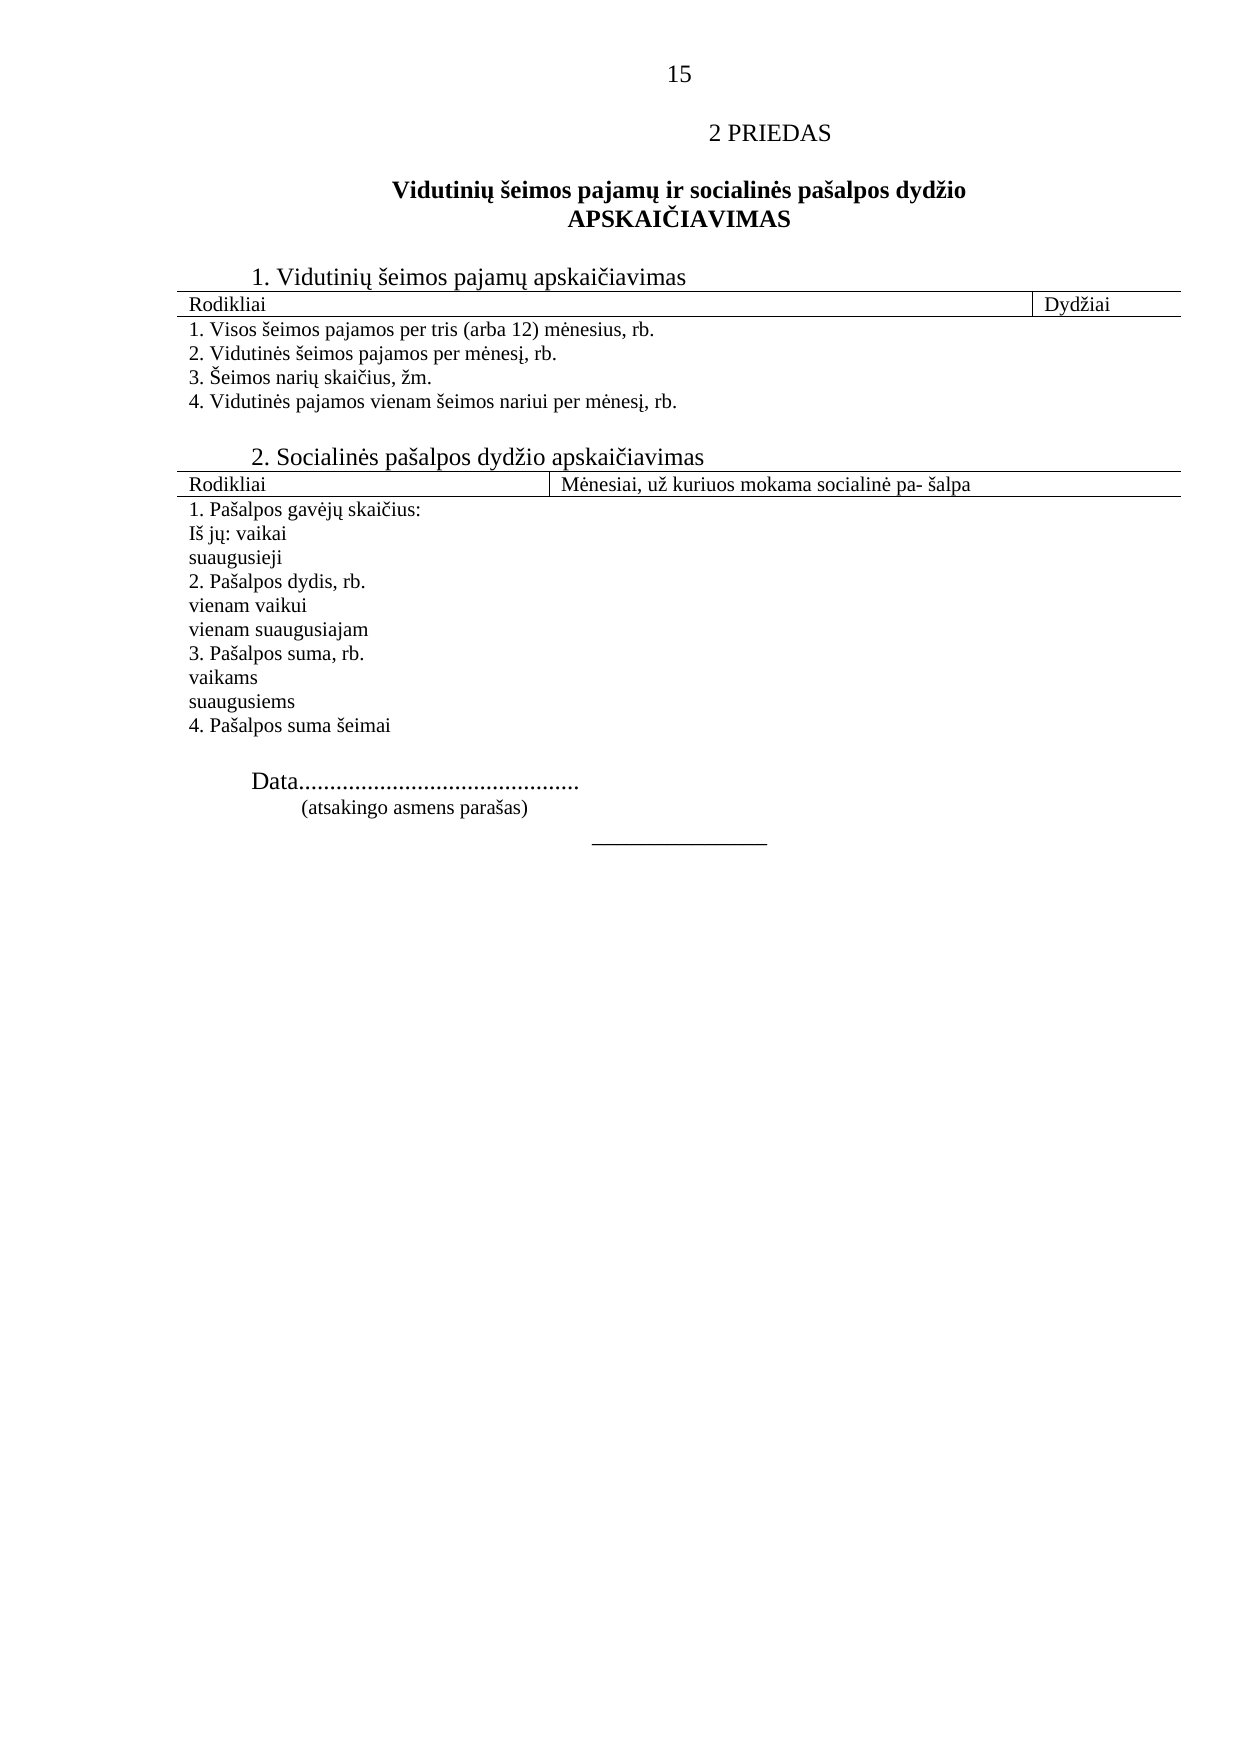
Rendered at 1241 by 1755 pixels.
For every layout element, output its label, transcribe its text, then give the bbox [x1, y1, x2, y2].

table_cell 4. Vidutinės pajamos vienam šeimos nariui per mėnesį, rb. [177, 389, 1033, 413]
table_cell suaugusieji [177, 545, 549, 569]
text 1. Vidutinių šeimos pajamų apskaičiavimas [177, 262, 1181, 291]
table_header Rodikliai [177, 292, 1032, 316]
table_cell [550, 713, 1181, 737]
table_cell [550, 593, 1181, 617]
table_cell [550, 665, 1181, 689]
table_cell 1. Visos šeimos pajamos per tris (arba 12) mėnesius, rb. [177, 317, 1033, 341]
text 2 PRIEDAS [177, 118, 1181, 147]
table_cell 3. Pašalpos suma, rb. [177, 641, 549, 665]
table_cell 2. Vidutinės šeimos pajamos per mėnesį, rb. [177, 341, 1033, 365]
table_cell [1033, 389, 1181, 413]
text APSKAIČIAVIMAS [177, 204, 1181, 233]
table_cell Iš jų: vaikai [177, 521, 549, 545]
table_header Rodikliai [177, 472, 549, 496]
table_cell vaikams [177, 665, 549, 689]
table_cell [550, 569, 1181, 593]
table_header Mėnesiai, už kuriuos mokama socialinė pa- šalpa [550, 472, 1181, 496]
table_cell [550, 617, 1181, 641]
table_cell 4. Pašalpos suma šeimai [177, 713, 549, 737]
table_cell 3. Šeimos narių skaičius, žm. [177, 365, 1033, 389]
text ______________ [177, 819, 1181, 848]
table_cell [550, 521, 1181, 545]
text 2. Socialinės pašalpos dydžio apskaičiavimas [177, 442, 1181, 471]
table_cell 1. Pašalpos gavėjų skaičius: [177, 497, 549, 521]
table_cell [1033, 317, 1181, 341]
table_cell [550, 497, 1181, 521]
table_cell vienam suaugusiajam [177, 617, 549, 641]
table_cell [550, 641, 1181, 665]
table_cell 2. Pašalpos dydis, rb. [177, 569, 549, 593]
text (atsakingo asmens parašas) [177, 795, 1181, 819]
table_header Dydžiai [1033, 292, 1181, 316]
table_cell suaugusiems [177, 689, 549, 713]
table_cell [550, 689, 1181, 713]
table_cell [1033, 365, 1181, 389]
table_cell [550, 545, 1181, 569]
text Data............................................. [177, 766, 1181, 795]
text Vidutinių šeimos pajamų ir socialinės pašalpos dydžio [177, 176, 1181, 204]
table_cell [1033, 341, 1181, 365]
table_cell vienam vaikui [177, 593, 549, 617]
